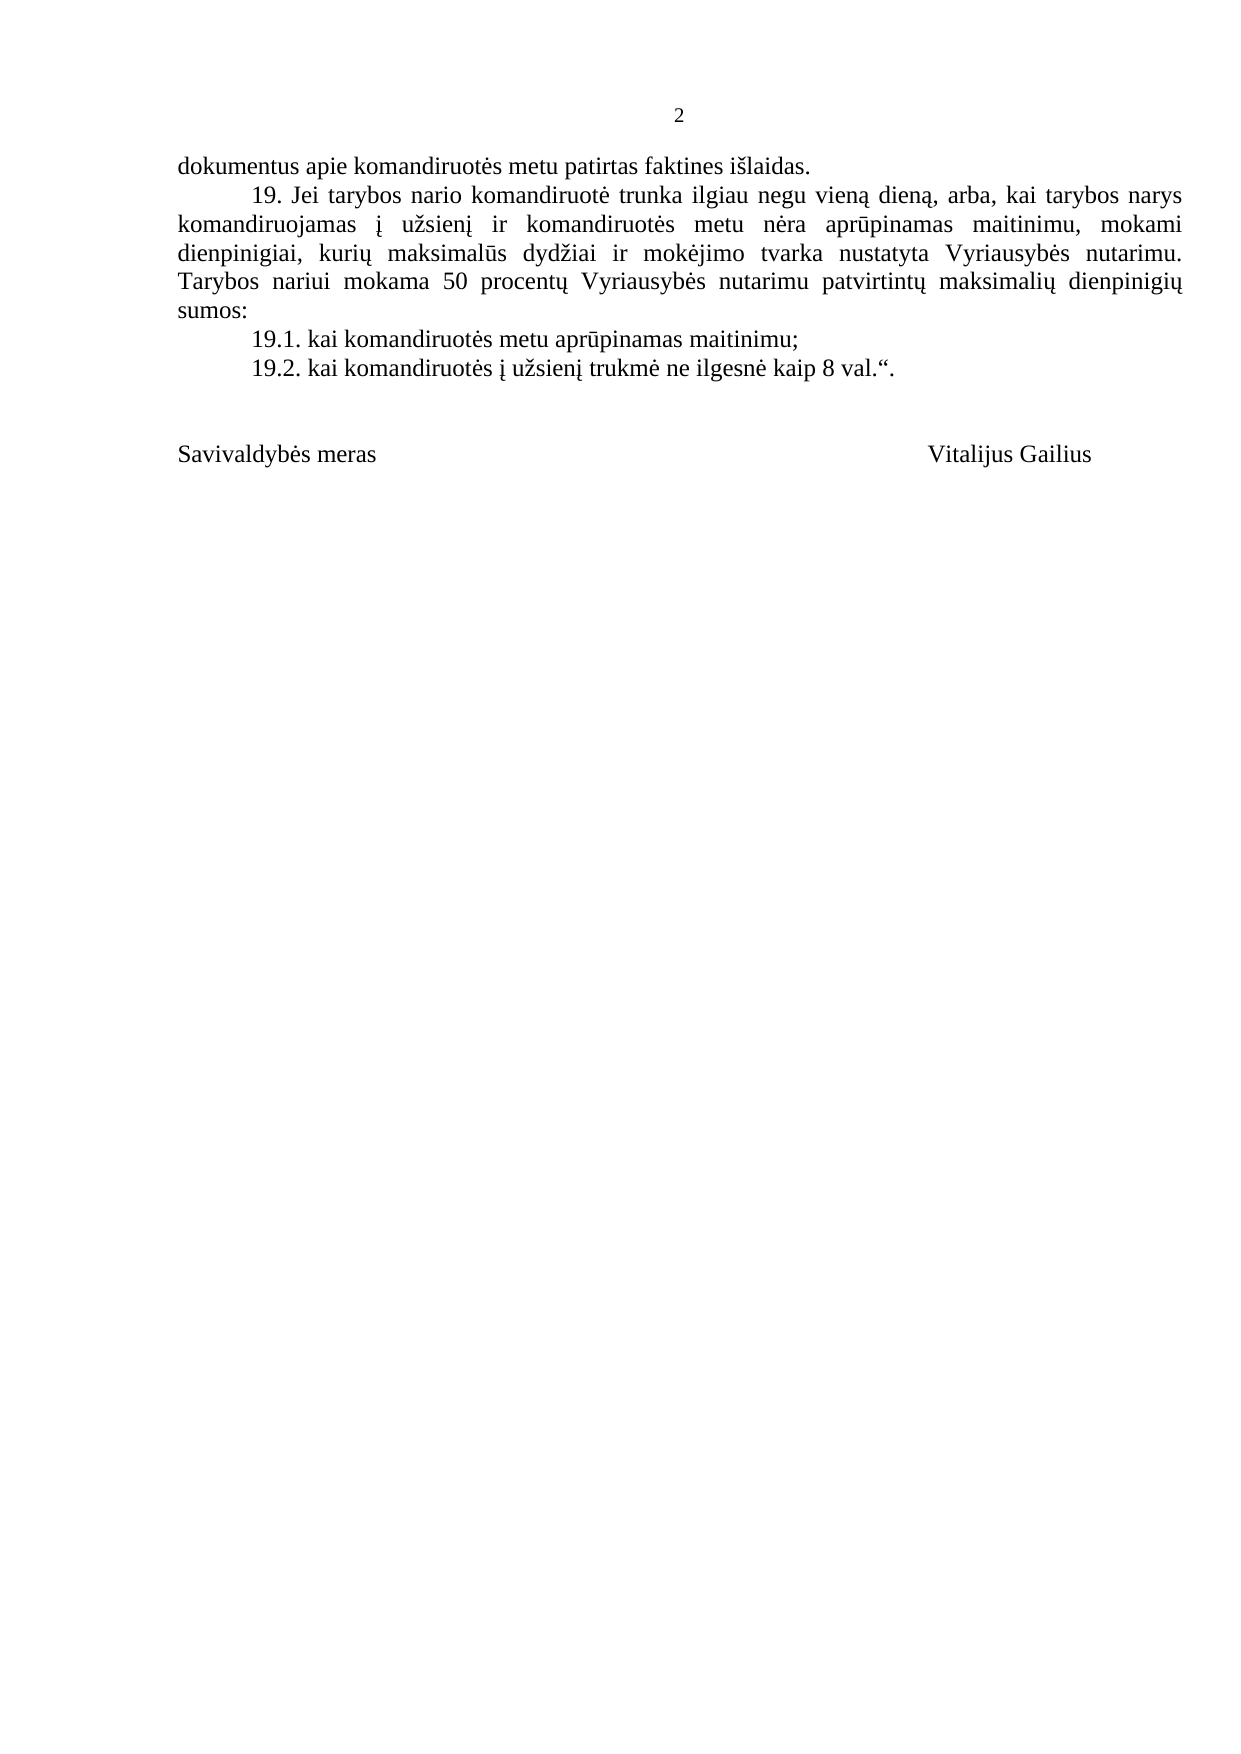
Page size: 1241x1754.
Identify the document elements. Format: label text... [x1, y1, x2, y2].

text dokumentus apie komandiruotės metu patirtas faktines išlaidas. [177, 151, 1183, 180]
text 19.2. kai komandiruotės į užsienį trukmė ne ilgesnė kaip 8 val.“. [177, 353, 1183, 381]
text 19.1. kai komandiruotės metu aprūpinamas maitinimu; [177, 324, 1183, 353]
text Savivaldybės meras Vitalijus Gailius [177, 439, 1181, 468]
text 19. Jei tarybos nario komandiruotė trunka ilgiau negu vieną dieną, arba, kai tarybos narys komandiruojamas į užsienį ir komandiruotės metu nėra aprūpinamas maitinimu, mokami dienpinigiai, kurių maksimalūs dydžiai ir mokėjimo tvarka nustatyta Vyriausybės nutarimu. Tarybos nariui mokama 50 procentų Vyriausybės nutarimu patvirtintų maksimalių dienpinigių sumos: [177, 180, 1183, 324]
